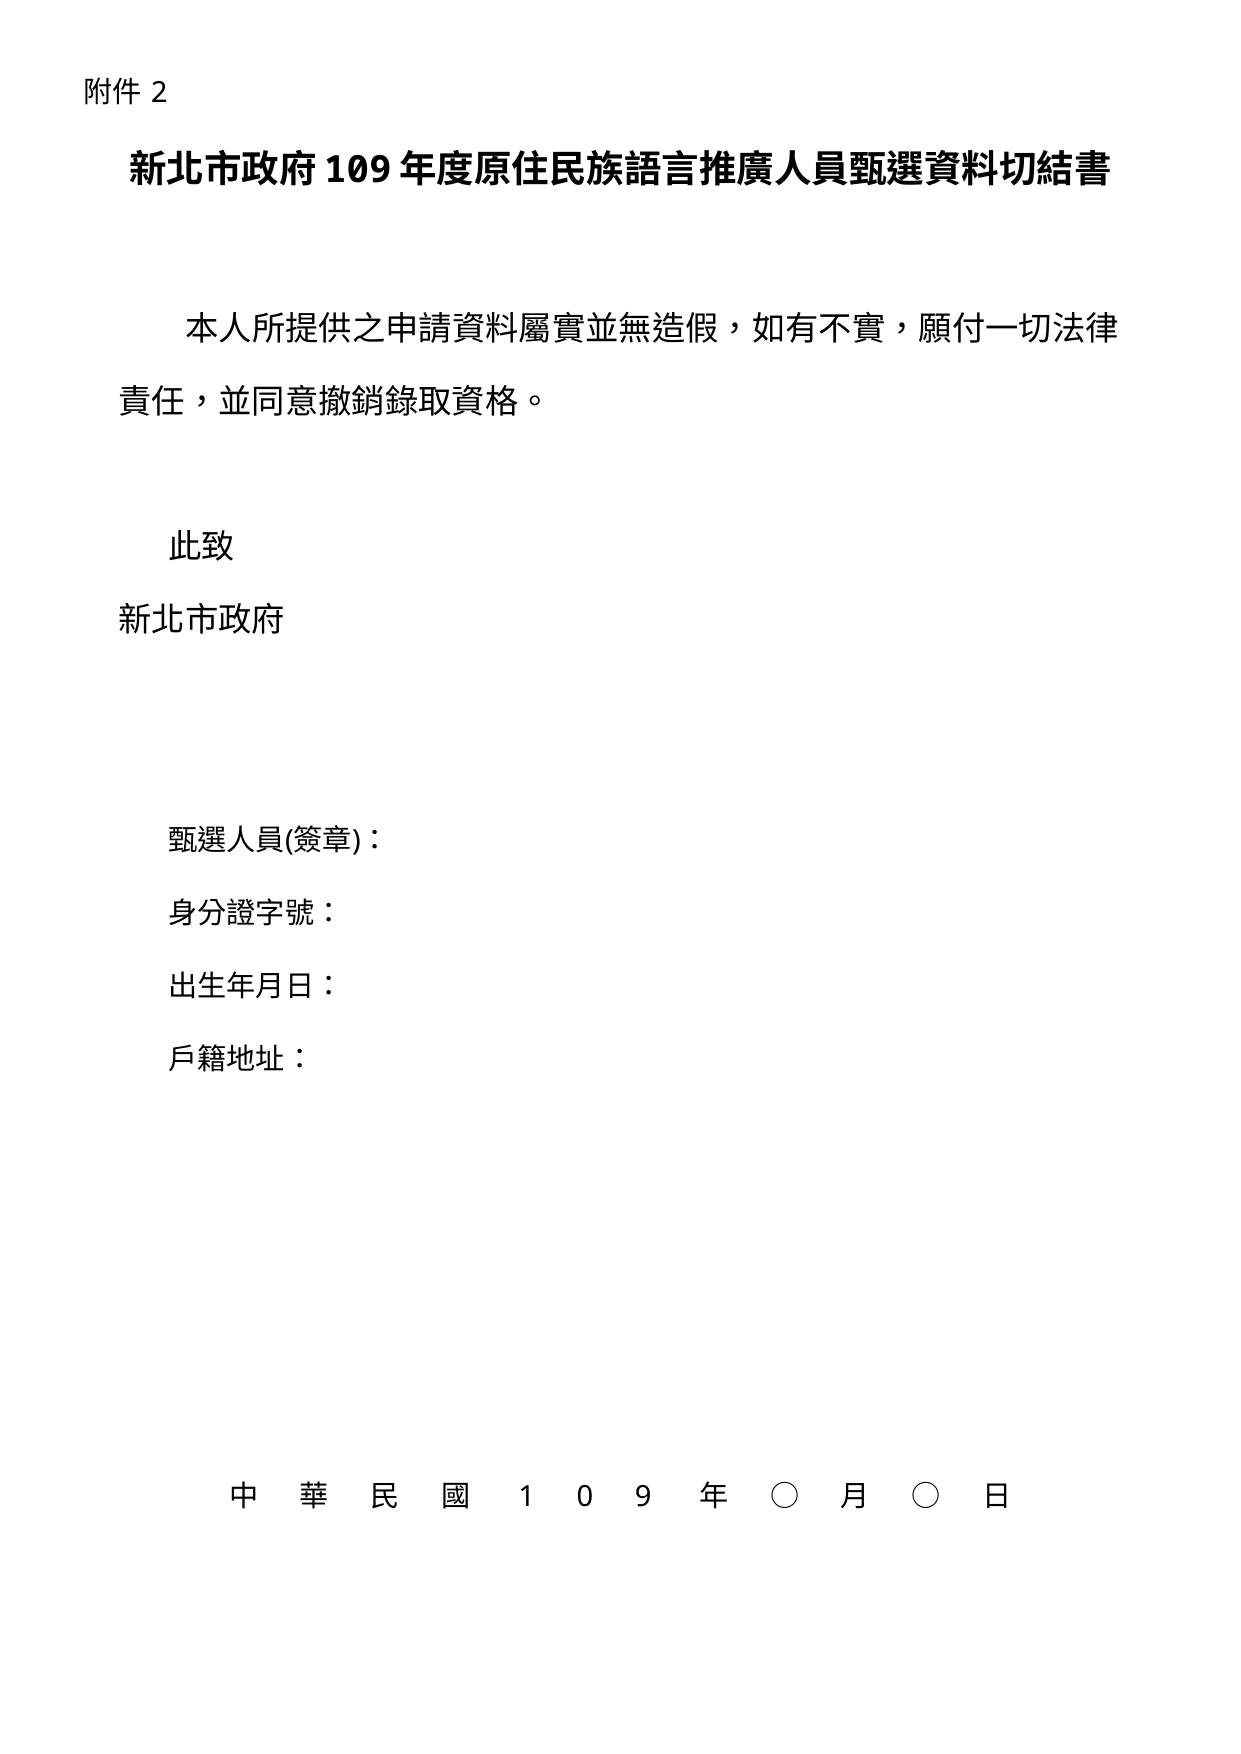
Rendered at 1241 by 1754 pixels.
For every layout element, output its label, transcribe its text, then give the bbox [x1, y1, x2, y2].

text 出生年月日： [168, 938, 1122, 1011]
text 身分證字號： [168, 865, 1122, 938]
text 中華民國109年○月○日 [118, 1448, 1122, 1521]
text 新北市政府109年度原住民族語言推廣人員甄選資料切結書 [118, 124, 1122, 197]
text 新北市政府 [118, 573, 1122, 646]
text 甄選人員(簽章)： [168, 792, 1122, 865]
text 戶籍地址： [168, 1011, 1122, 1084]
text 本人所提供之申請資料屬實並無造假，如有不實，願付一切法律責任，並同意撤銷錄取資格。 [118, 282, 1122, 428]
text 此致 [168, 501, 1122, 573]
